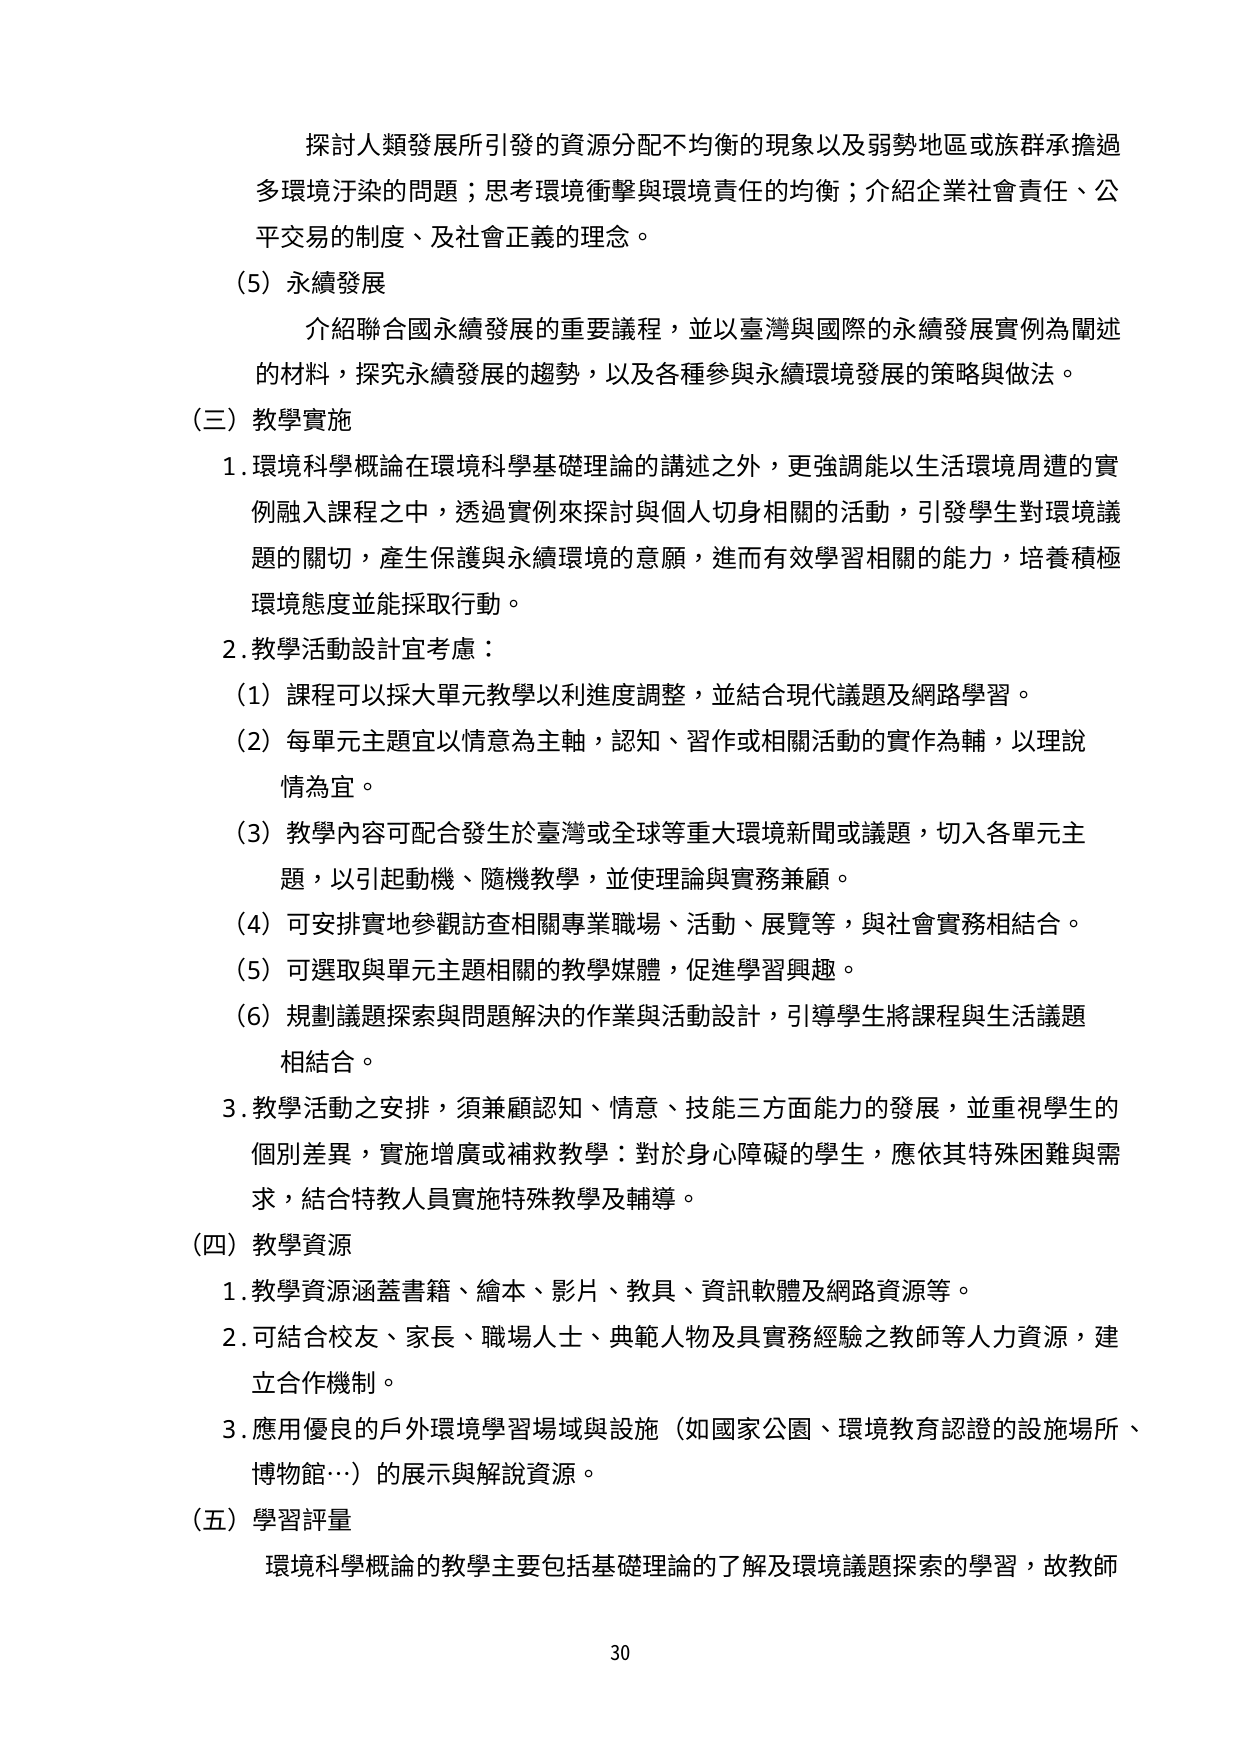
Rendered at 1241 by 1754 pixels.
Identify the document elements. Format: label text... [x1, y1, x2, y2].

text 環境科學概論的教學主要包括基礎理論的了解及環境議題探索的學習，故教師 [221, 1539, 1122, 1585]
text 3.教學活動之安排，須兼顧認知、情意、技能三方面能力的發展，並重視學生的個別差異，實施增廣或補救教學：對於身心障礙的學生，應依其特殊困難與需求，結合特教人員實施特殊教學及輔導。 [221, 1081, 1122, 1218]
text 3.應用優良的戶外環境學習場域與設施（如國家公園、環境教育認證的設施場所、博物館…）的展示與解說資源。 [221, 1401, 1122, 1493]
text （6）規劃議題探索與問題解決的作業與活動設計，引導學生將課程與生活議題相結合。 [221, 989, 1109, 1081]
text （4）可安排實地參觀訪查相關專業職場、活動、展覽等，與社會實務相結合。 [221, 897, 1109, 943]
text 1.教學資源涵蓋書籍、繪本、影片、教具、資訊軟體及網路資源等。 [221, 1264, 1122, 1310]
text （3）教學內容可配合發生於臺灣或全球等重大環境新聞或議題，切入各單元主題，以引起動機、隨機教學，並使理論與實務兼顧。 [221, 806, 1109, 897]
text 1.環境科學概論在環境科學基礎理論的講述之外，更強調能以生活環境周遭的實例融入課程之中，透過實例來探討與個人切身相關的活動，引發學生對環境議題的關切，產生保護與永續環境的意願，進而有效學習相關的能力，培養積極環境態度並能採取行動。 [221, 439, 1122, 622]
text （四）教學資源 [143, 1218, 1122, 1264]
text 介紹聯合國永續發展的重要議程，並以臺灣與國際的永續發展實例為闡述的材料，探究永續發展的趨勢，以及各種參與永續環境發展的策略與做法。 [256, 301, 1122, 393]
text （5）永續發展 [221, 256, 1109, 301]
text 2.教學活動設計宜考慮： [221, 622, 1122, 668]
text 探討人類發展所引發的資源分配不均衡的現象以及弱勢地區或族群承擔過多環境汙染的問題；思考環境衝擊與環境責任的均衡；介紹企業社會責任、公平交易的制度、及社會正義的理念。 [256, 118, 1122, 256]
text （2）每單元主題宜以情意為主軸，認知、習作或相關活動的實作為輔，以理說情為宜。 [221, 714, 1109, 806]
text （1）課程可以採大單元教學以利進度調整，並結合現代議題及網路學習。 [221, 668, 1109, 714]
text （5）可選取與單元主題相關的教學媒體，促進學習興趣。 [221, 943, 1109, 989]
text 2.可結合校友、家長、職場人士、典範人物及具實務經驗之教師等人力資源，建立合作機制。 [221, 1310, 1122, 1401]
text （五）學習評量 [143, 1493, 1122, 1539]
text （三）教學實施 [143, 393, 1122, 439]
